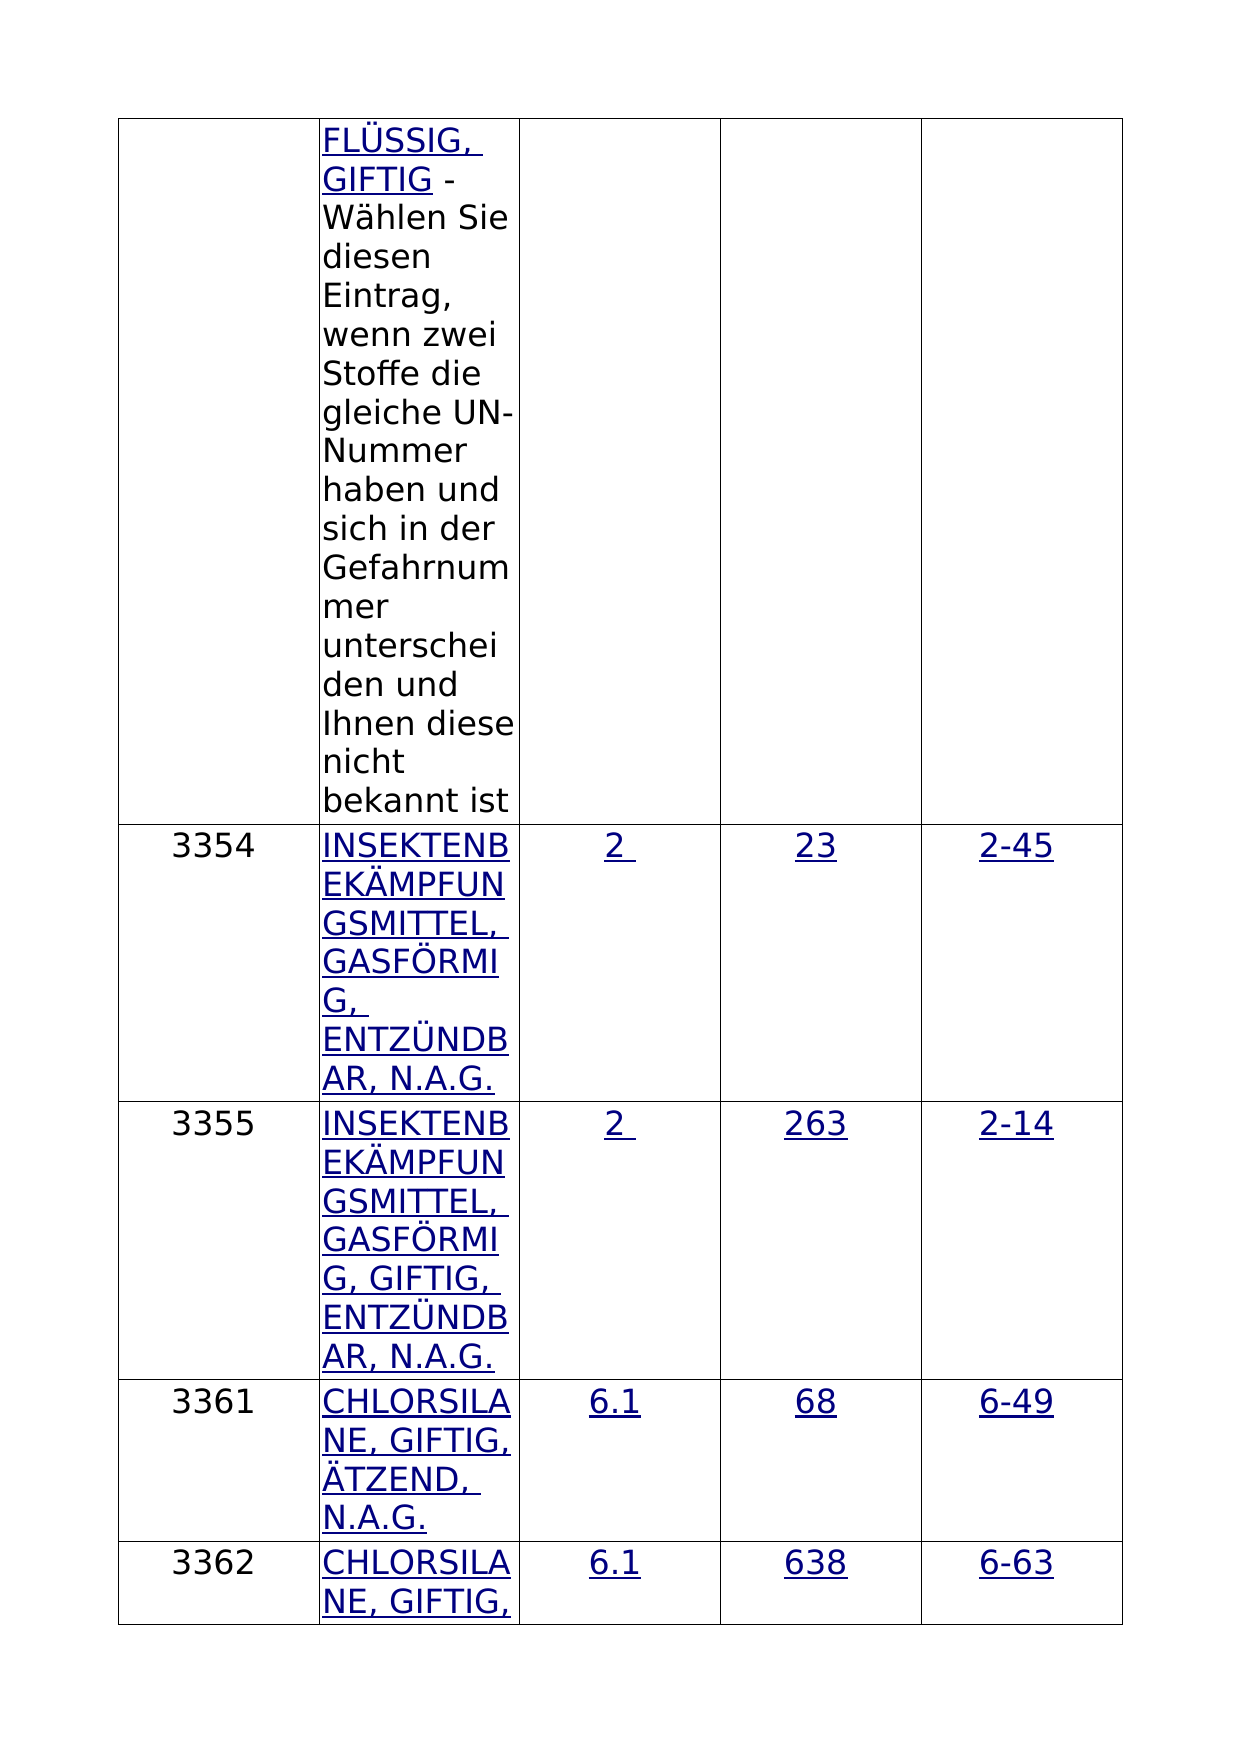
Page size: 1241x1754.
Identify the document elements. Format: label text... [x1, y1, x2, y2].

table_cell 23 [721, 825, 921, 1101]
table_cell 3354 [119, 825, 319, 1101]
table_cell 2 [520, 825, 720, 1101]
table_cell 638 [721, 1542, 921, 1624]
table_cell [520, 119, 720, 823]
table_cell 6.1 [520, 1380, 720, 1541]
table_cell [922, 119, 1122, 823]
table_cell 6-63 [922, 1542, 1122, 1624]
table_cell 68 [721, 1380, 921, 1541]
table_cell [119, 119, 319, 823]
table_cell [721, 119, 921, 823]
table_cell 2-45 [922, 825, 1122, 1101]
table_cell 3362 [119, 1542, 319, 1624]
table_cell FLÜSSIG, GIFTIG - Wählen Sie diesen Eintrag, wenn zwei Stoffe die gleiche UN-Nummer haben und sich in der Gefahrnummer unterscheiden und Ihnen diese nicht bekannt ist [320, 119, 519, 823]
table_cell 6.1 [520, 1542, 720, 1624]
table_cell 3361 [119, 1380, 319, 1541]
table_cell 2 [520, 1102, 720, 1379]
table_cell INSEKTENBEKÄMPFUNGSMITTEL, GASFÖRMIG, GIFTIG, ENTZÜNDBAR, N.A.G. [320, 1102, 519, 1379]
table_cell CHLORSILANE, GIFTIG, [320, 1542, 519, 1624]
table_cell 6-49 [922, 1380, 1122, 1541]
table_cell CHLORSILANE, GIFTIG, ÄTZEND, N.A.G. [320, 1380, 519, 1541]
table_cell 2-14 [922, 1102, 1122, 1379]
table_cell 3355 [119, 1102, 319, 1379]
table_cell 263 [721, 1102, 921, 1379]
table_cell INSEKTENBEKÄMPFUNGSMITTEL, GASFÖRMIG, ENTZÜNDBAR, N.A.G. [320, 825, 519, 1101]
